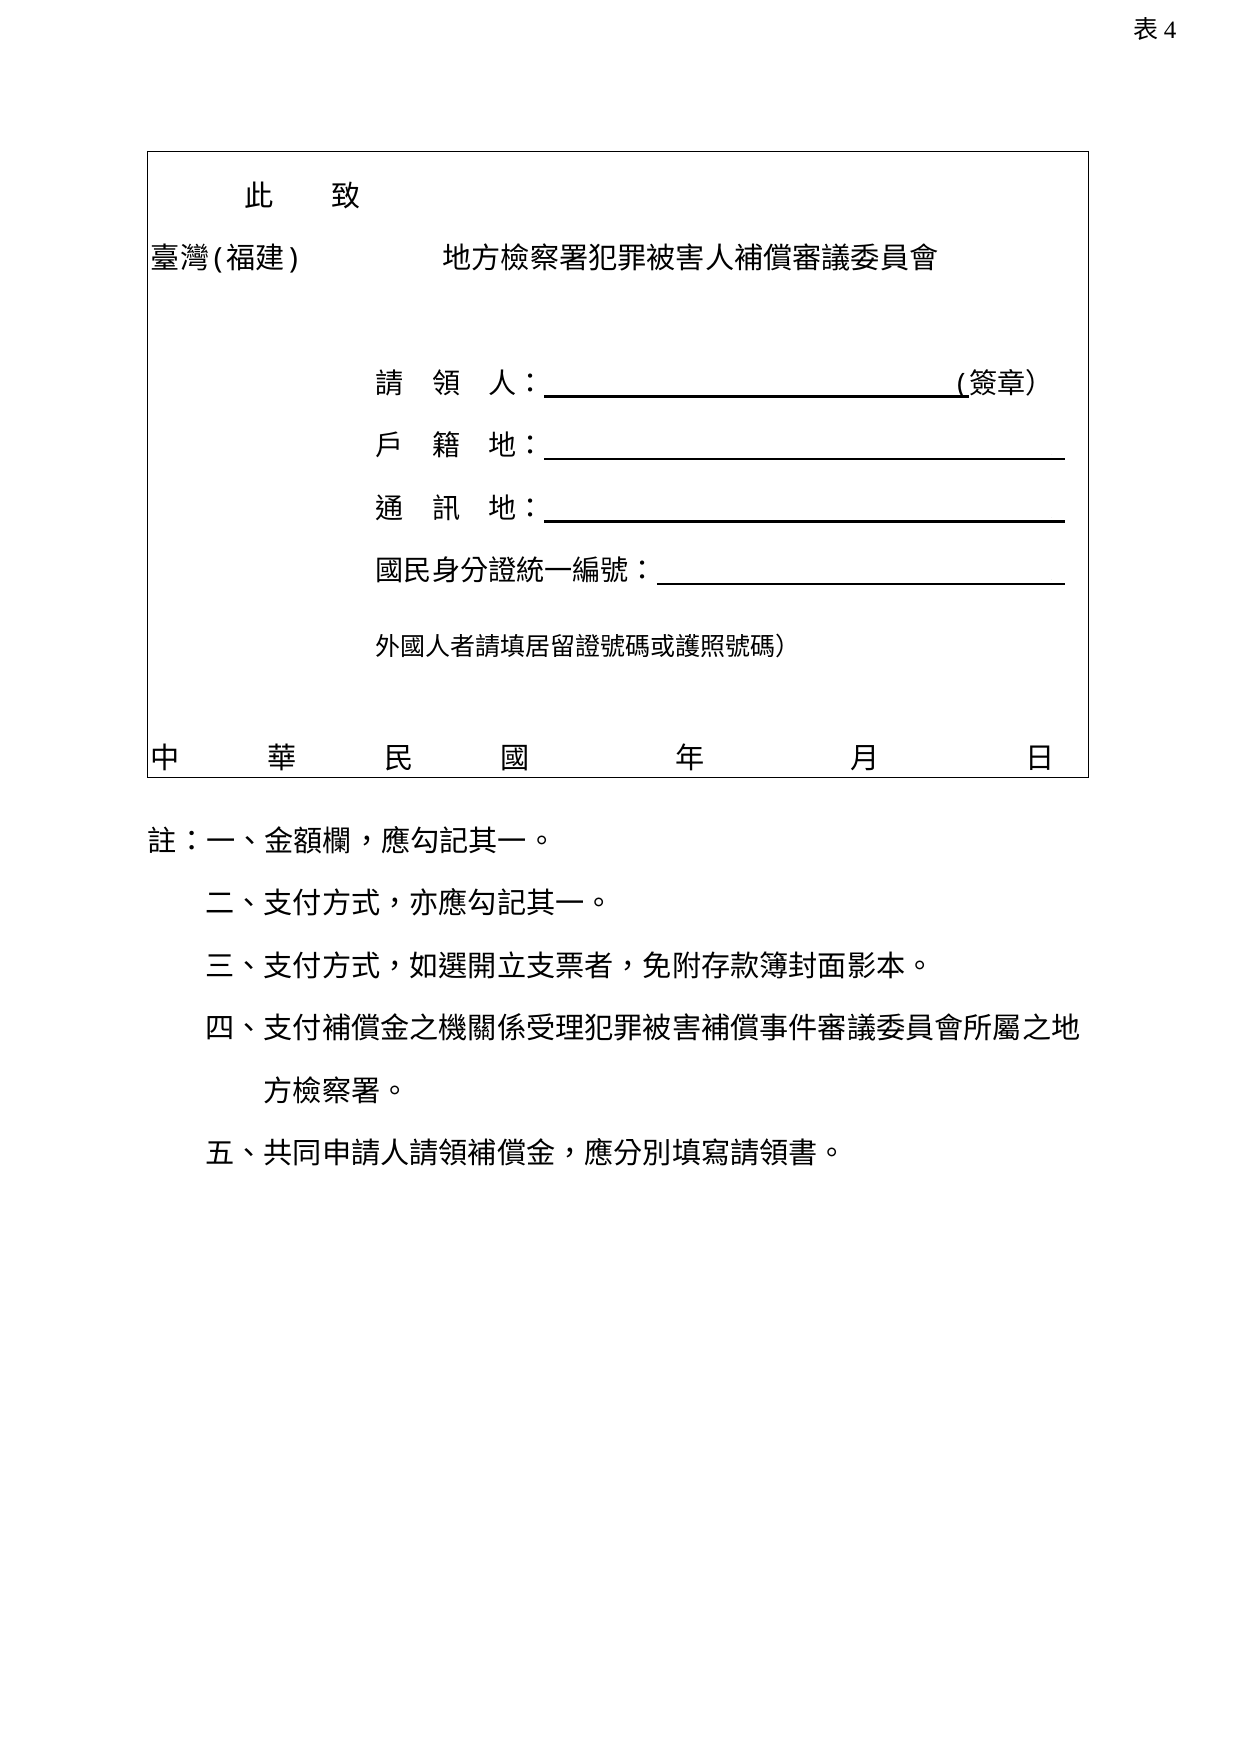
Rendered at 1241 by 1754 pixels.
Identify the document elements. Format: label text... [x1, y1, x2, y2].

text 二、支付方式，亦應勾記其一。 [205, 859, 1092, 922]
text 五、共同申請人請領補償金，應分別填寫請領書。 [205, 1109, 1092, 1172]
text 四、支付補償金之機關係受理犯罪被害補償事件審議委員會所屬之地方檢察署。 [205, 984, 1092, 1109]
text [1119, 2, 1220, 58]
table_cell 此 致 臺灣(福建) 地方檢察署犯罪被害人補償審議委員會 請 領 人： (簽章） 戶 籍 地： . 通 訊 地： . 國民身分證統一編號： . 外國人者請填居留證號碼或護照號碼） 中 華 民 國 年 月 日 [148, 152, 1088, 777]
text 表4 [1134, 9, 1205, 45]
text 註：一、金額欄，應勾記其一。 [148, 797, 1092, 859]
text 三、支付方式，如選開立支票者，免附存款簿封面影本。 [205, 922, 1092, 984]
